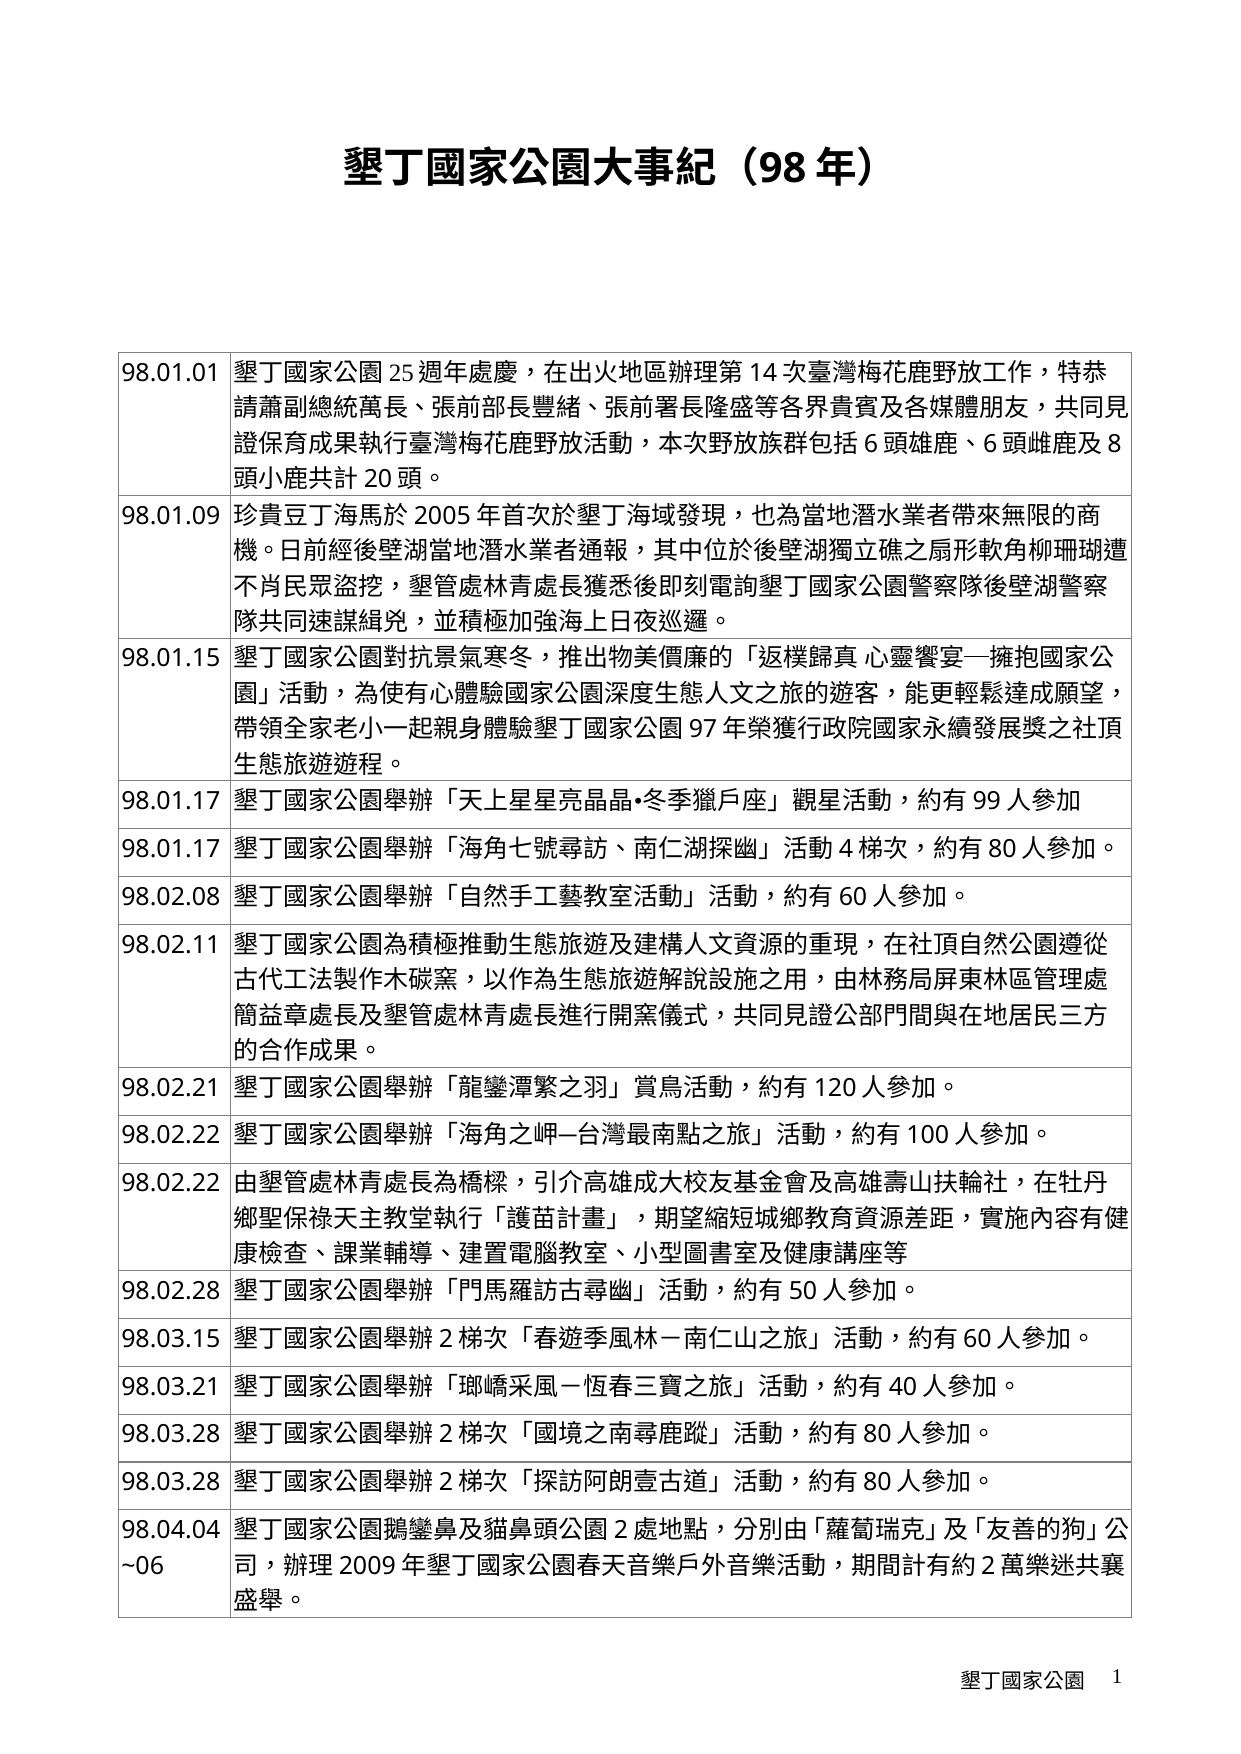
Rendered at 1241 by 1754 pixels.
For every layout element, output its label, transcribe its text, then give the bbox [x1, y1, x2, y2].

table_cell 墾丁國家公園舉辦「海角七號尋訪、南仁湖探幽」活動4梯次，約有80人參加。 [231, 829, 1131, 876]
table_cell 98.02.22 [119, 1116, 230, 1162]
table_cell 墾丁國家公園舉辦「瑯嶠采風－恆春三寶之旅」活動，約有40人參加。 [231, 1367, 1131, 1413]
table_cell 98.03.28 [119, 1415, 230, 1461]
table_cell 墾丁國家公園舉辦「自然手工藝教室活動」活動，約有60人參加。 [231, 877, 1131, 924]
table_cell 98.02.28 [119, 1271, 230, 1318]
table_cell 珍貴豆丁海馬於2005年首次於墾丁海域發現，也為當地潛水業者帶來無限的商機。日前經後壁湖當地潛水業者通報，其中位於後壁湖獨立礁之扇形軟角柳珊瑚遭不肖民眾盜挖，墾管處林青處長獲悉後即刻電詢墾丁國家公園警察隊後壁湖警察隊共同速謀緝兇，並積極加強海上日夜巡邏。 [231, 496, 1131, 637]
table_cell 98.02.08 [119, 877, 230, 924]
table_cell 98.02.21 [119, 1068, 230, 1114]
table_cell 由墾管處林青處長為橋樑，引介高雄成大校友基金會及高雄壽山扶輪社，在牡丹鄉聖保祿天主教堂執行「護苗計畫」，期望縮短城鄉教育資源差距，實施內容有健康檢查、課業輔導、建置電腦教室、小型圖書室及健康講座等 [231, 1164, 1131, 1270]
table_cell 墾丁國家公園對抗景氣寒冬，推出物美價廉的「返樸歸真 心靈饗宴─擁抱國家公園」活動，為使有心體驗國家公園深度生態人文之旅的遊客，能更輕鬆達成願望，帶領全家老小一起親身體驗墾丁國家公園97年榮獲行政院國家永續發展獎之社頂生態旅遊遊程。 [231, 639, 1131, 780]
table_cell 98.02.22 [119, 1164, 230, 1270]
table_cell 墾丁國家公園舉辦2梯次「春遊季風林－南仁山之旅」活動，約有60人參加。 [231, 1319, 1131, 1366]
table_cell 98.02.11 [119, 925, 230, 1067]
table_cell 墾丁國家公園舉辦「天上星星亮晶晶•冬季獵戶座」觀星活動，約有99人參加 [231, 781, 1131, 828]
table_cell 墾丁國家公園舉辦「龍鑾潭繁之羽」賞鳥活動，約有120人參加。 [231, 1068, 1131, 1114]
table_cell 98.03.21 [119, 1367, 230, 1413]
table_cell 墾丁國家公園舉辦2梯次「探訪阿朗壹古道」活動，約有80人參加。 [231, 1463, 1131, 1509]
table_cell 墾丁國家公園舉辦2梯次「國境之南尋鹿蹤」活動，約有80人參加。 [231, 1415, 1131, 1461]
table_header 墾丁國家公園25週年處慶，在出火地區辦理第14次臺灣梅花鹿野放工作，特恭請蕭副總統萬長、張前部長豐緒、張前署長隆盛等各界貴賓及各媒體朋友，共同見證保育成果執行臺灣梅花鹿野放活動，本次野放族群包括6頭雄鹿、6頭雌鹿及8頭小鹿共計20頭。 [231, 353, 1131, 495]
table_cell 墾丁國家公園舉辦「門馬羅訪古尋幽」活動，約有50人參加。 [231, 1271, 1131, 1318]
table_cell 98.03.15 [119, 1319, 230, 1366]
table_cell 98.03.28 [119, 1463, 230, 1509]
table_cell 98.01.09 [119, 496, 230, 637]
table_cell 墾丁國家公園鵝鑾鼻及貓鼻頭公園2處地點，分別由「蘿蔔瑞克」及「友善的狗」公司，辦理2009年墾丁國家公園春天音樂戶外音樂活動，期間計有約2萬樂迷共襄盛舉。 [231, 1510, 1131, 1617]
table_cell 墾丁國家公園舉辦「海角之岬─台灣最南點之旅」活動，約有100人參加。 [231, 1116, 1131, 1162]
text 墾丁國家公園大事紀（98年） [118, 127, 1122, 202]
table_header 98.01.01 [119, 353, 230, 495]
table_cell 墾丁國家公園為積極推動生態旅遊及建構人文資源的重現，在社頂自然公園遵從古代工法製作木碳窯，以作為生態旅遊解說設施之用，由林務局屏東林區管理處簡益章處長及墾管處林青處長進行開窯儀式，共同見證公部門間與在地居民三方的合作成果。 [231, 925, 1131, 1067]
table_cell 98.01.15 [119, 639, 230, 780]
table_cell 98.01.17 [119, 829, 230, 876]
table_cell 98.01.17 [119, 781, 230, 828]
table_cell 98.04.04~06 [119, 1510, 230, 1617]
